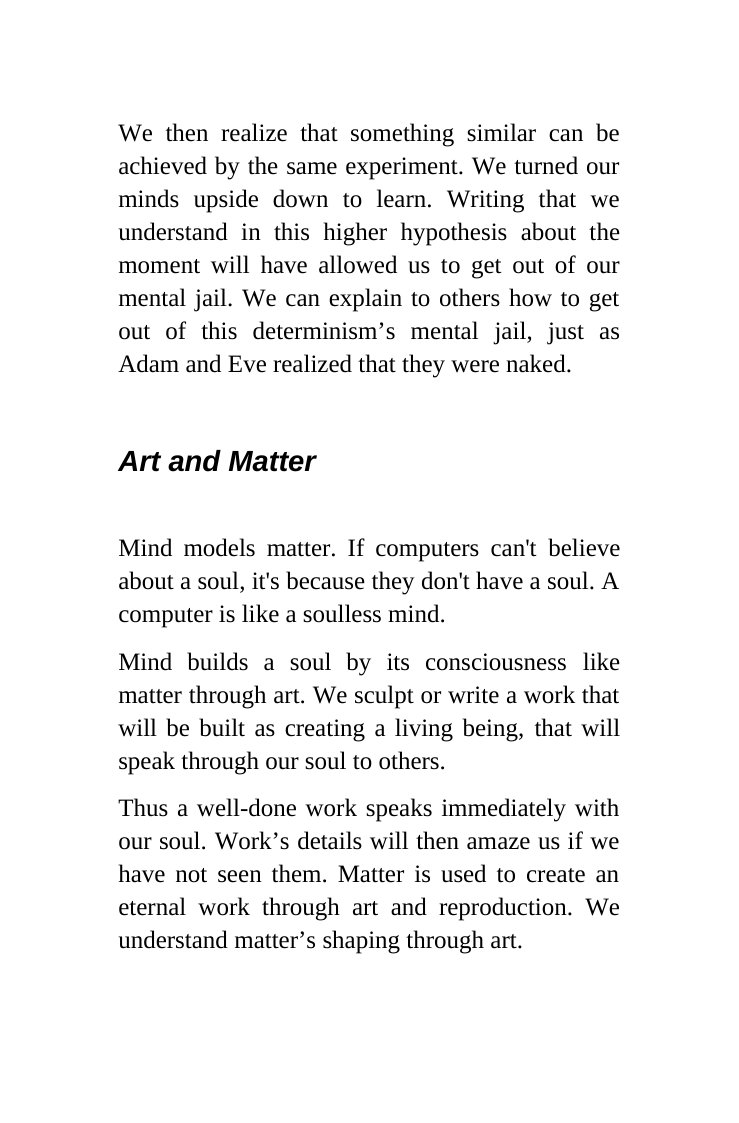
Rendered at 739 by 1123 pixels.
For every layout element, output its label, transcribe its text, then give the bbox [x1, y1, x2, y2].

subtitle Art and Matter [118, 444, 620, 478]
text Mind builds a soul by its consciousness like matter through art. We sculpt or write a work that will be built as creating a living being, that will speak through our soul to others. [118, 647, 620, 774]
text Thus a well-done work speaks immediately with our soul. Work’s details will then amaze us if we have not seen them. Matter is used to create an eternal work through art and reproduction. We understand matter’s shaping through art. [118, 793, 620, 954]
text We then realize that something similar can be achieved by the same experiment. We turned our minds upside down to learn. Writing that we understand in this higher hypothesis about the moment will have allowed us to get out of our mental jail. We can explain to others how to get out of this determinism’s mental jail, just as Adam and Eve realized that they were naked. [118, 118, 620, 378]
text Mind models matter. If computers can't believe about a soul, it's because they don't have a soul. A computer is like a soulless mind. [118, 533, 620, 628]
